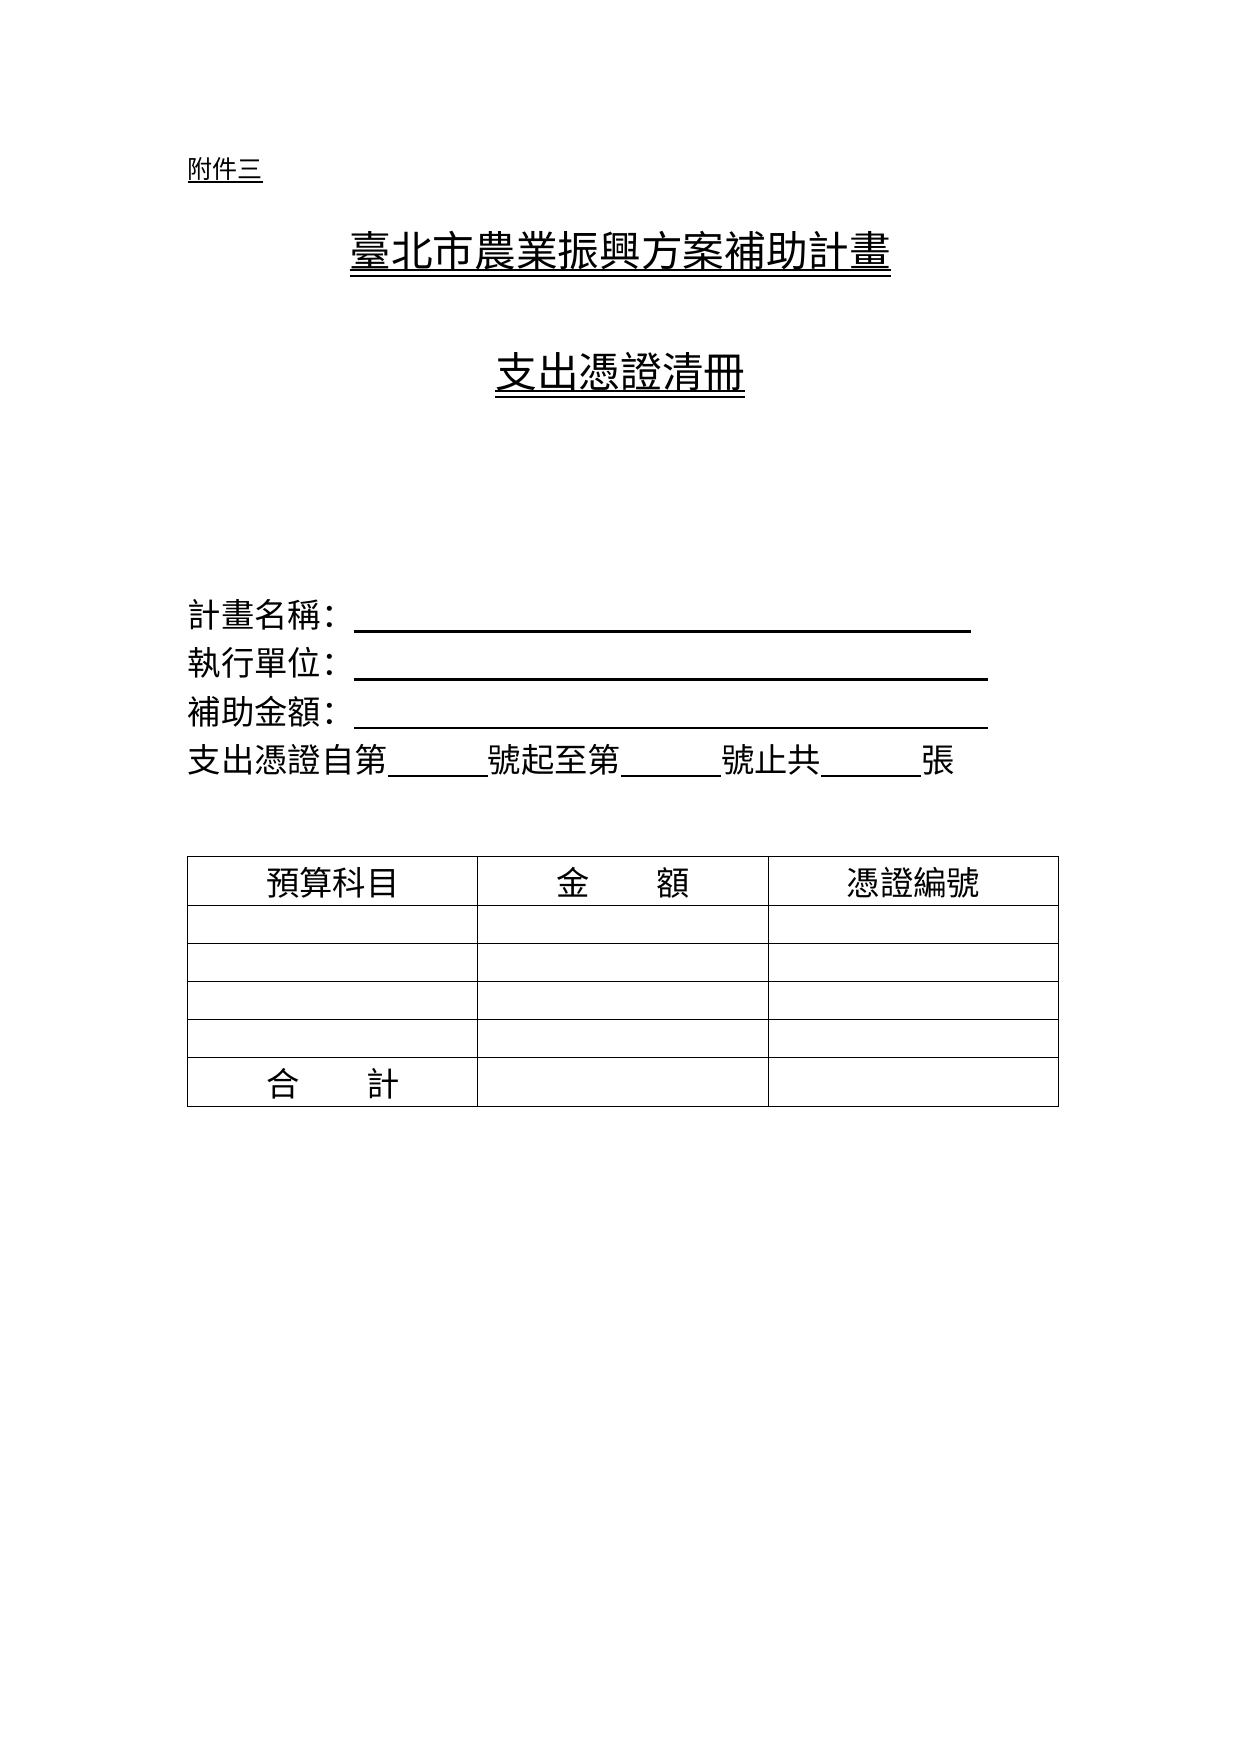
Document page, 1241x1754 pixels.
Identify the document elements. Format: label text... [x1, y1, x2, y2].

table_cell [188, 1020, 477, 1057]
table_cell [769, 906, 1058, 943]
table_cell [188, 944, 477, 981]
text 附件三 [187, 150, 1053, 186]
table_header 預算科目 [188, 857, 477, 905]
text 執行單位： [187, 637, 1053, 685]
table_cell [478, 944, 768, 981]
table_cell [769, 944, 1058, 981]
text 支出憑證自第 號起至第 號止共 張 [187, 734, 1053, 782]
table_cell [478, 1020, 768, 1057]
text 支出憑證清冊 [187, 339, 1053, 399]
table_cell [769, 982, 1058, 1019]
text 補助金額： [187, 685, 1053, 734]
table_header 憑證編號 [769, 857, 1058, 905]
table_cell [478, 1058, 768, 1106]
table_cell [188, 906, 477, 943]
text 計畫名稱： [187, 589, 1053, 637]
table_cell [478, 906, 768, 943]
table_header 金 額 [478, 857, 768, 905]
table_cell [478, 982, 768, 1019]
table_cell [188, 982, 477, 1019]
text 臺北市農業振興方案補助計畫 [187, 218, 1053, 279]
table_cell [769, 1058, 1058, 1106]
table_cell 合 計 [188, 1058, 477, 1106]
table_cell [769, 1020, 1058, 1057]
